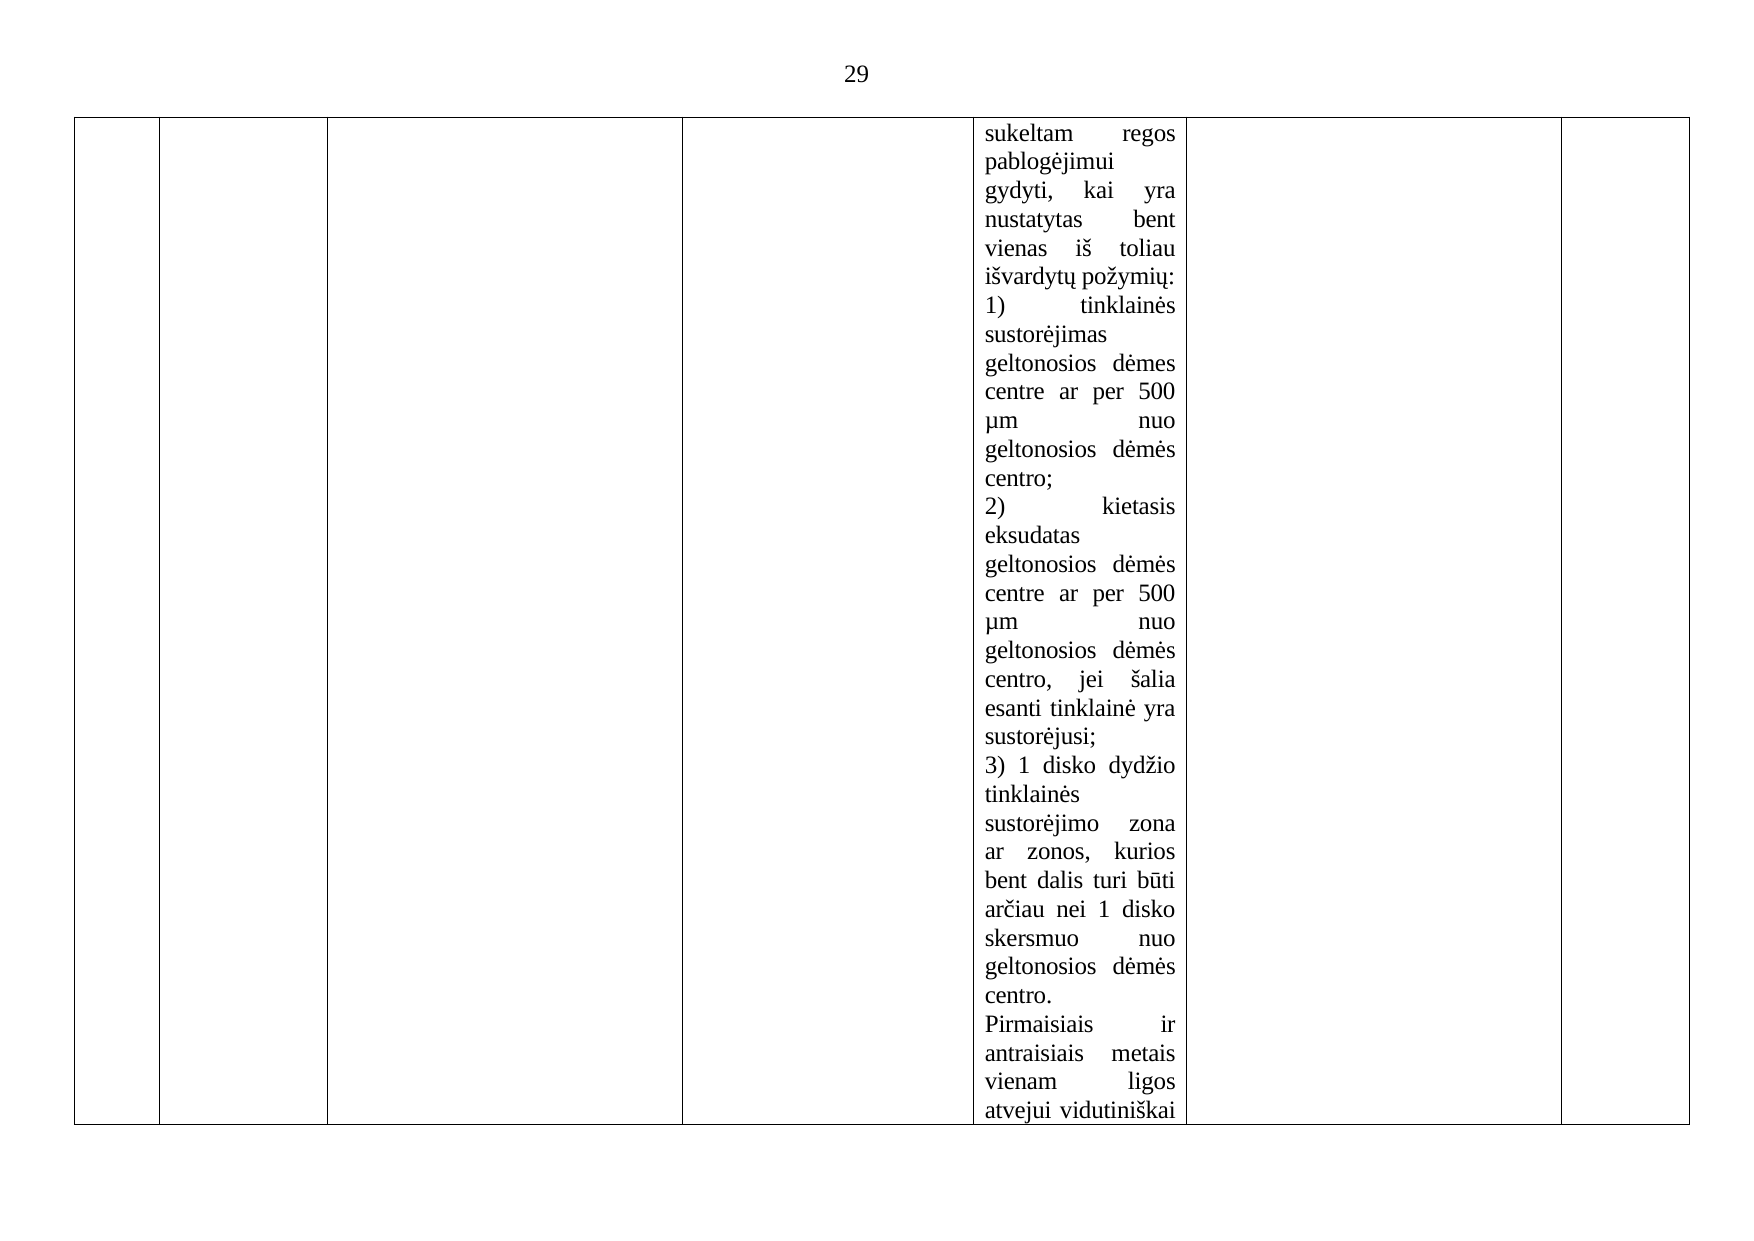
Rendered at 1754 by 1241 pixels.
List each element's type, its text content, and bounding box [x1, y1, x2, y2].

table_cell [328, 118, 682, 1124]
table_cell [1562, 118, 1689, 1124]
table_cell [1690, 117, 1700, 1124]
table_cell sukeltam regos pablogėjimui gydyti, kai yra nustatytas bent vienas iš toliau išvardytų požymių: 1) tinklainės sustorėjimas geltonosios dėmes centre ar per 500 µm nuo geltonosios dėmės centro; 2) kietasis eksudatas geltonosios dėmės centre ar per 500 µm nuo geltonosios dėmės centro, jei šalia esanti tinklainė yra sustorėjusi; 3) 1 disko dydžio tinklainės sustorėjimo zona ar zonos, kurios bent dalis turi būti arčiau nei 1 disko skersmuo nuo geltonosios dėmės centro. Pirmaisiais ir antraisiais metais vienam ligos atvejui vidutiniškai [974, 118, 1186, 1124]
table_cell [160, 118, 327, 1124]
table_cell [75, 118, 159, 1124]
table_cell [1187, 118, 1561, 1124]
table_cell [683, 118, 973, 1124]
